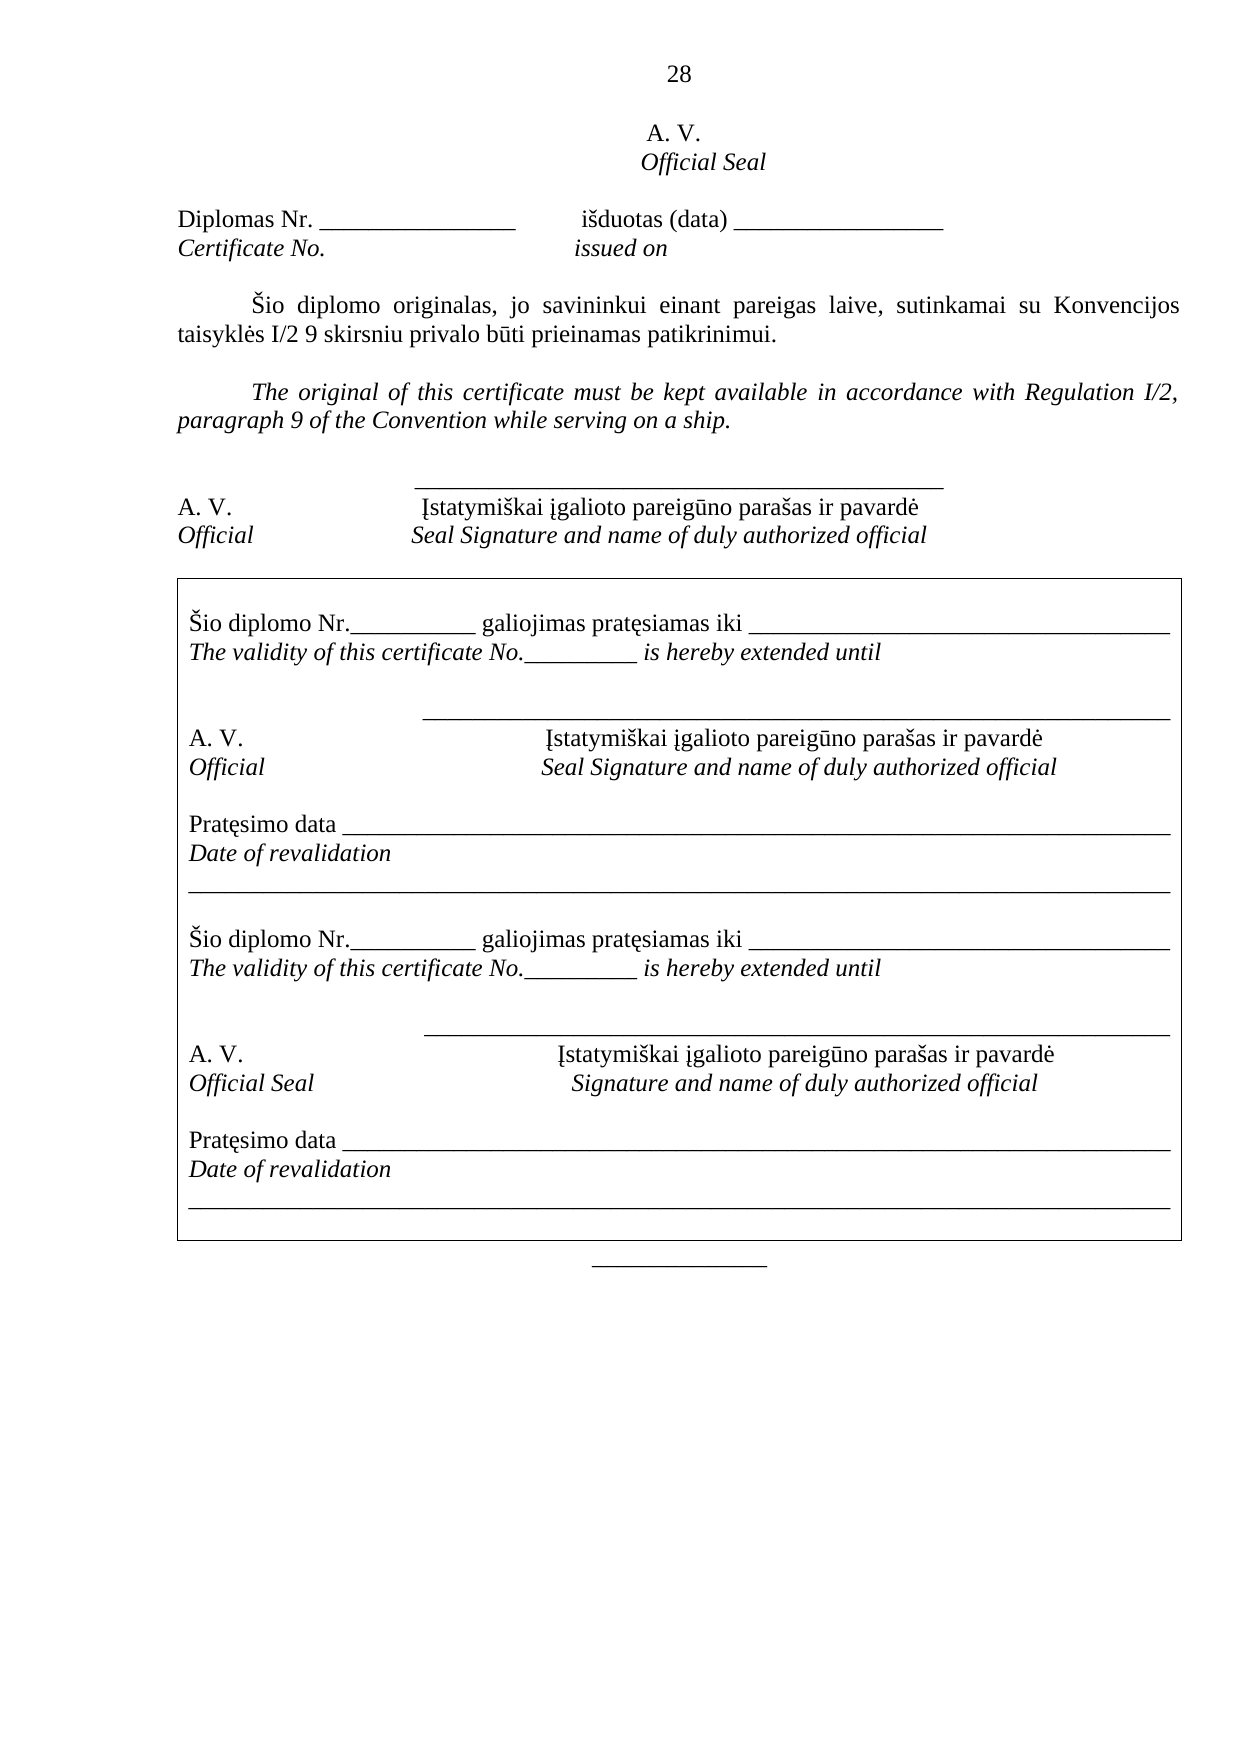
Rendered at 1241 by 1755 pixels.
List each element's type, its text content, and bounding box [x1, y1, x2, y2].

text Official Seal [177, 147, 1181, 176]
text The original of this certificate must be kept available in accordance with Regulation I/2, paragraph 9 of the Convention while serving on a ship. [177, 377, 1181, 434]
text ______________ [177, 1241, 1181, 1270]
text A. V. Įstatymiškai įgalioto pareigūno parašas ir pavardė [177, 492, 1181, 521]
text Certificate No. issued on [177, 233, 1181, 262]
table_header Šio diplomo Nr.__________ galiojimas pratęsiamas iki The validity of this certificate No._________ is hereby extended until A. V. Įstatymiškai įgalioto pareigūno parašas ir pavardė Official Seal Signature and name of duly authorized official Pratęsimo data Date of revalidation Šio diplomo Nr.__________ galiojimas pratęsiamas iki The validity of this certificate No._________ is hereby extended until A. V. Įstatymiškai įgalioto pareigūno parašas ir pavardė Official Seal Signature and name of duly authorized official Pratęsimo data Date of revalidation [178, 579, 1181, 1240]
text Official Seal Signature and name of duly authorized official [177, 521, 1181, 549]
text Diplomas Nr. išduotas (data) [177, 204, 1181, 233]
text A. V. [177, 118, 1181, 147]
text Šio diplomo originalas, jo savininkui einant pareigas laive, sutinkamai su Konvencijos taisyklės I/2 9 skirsniu privalo būti prieinamas patikrinimui. [177, 291, 1181, 348]
